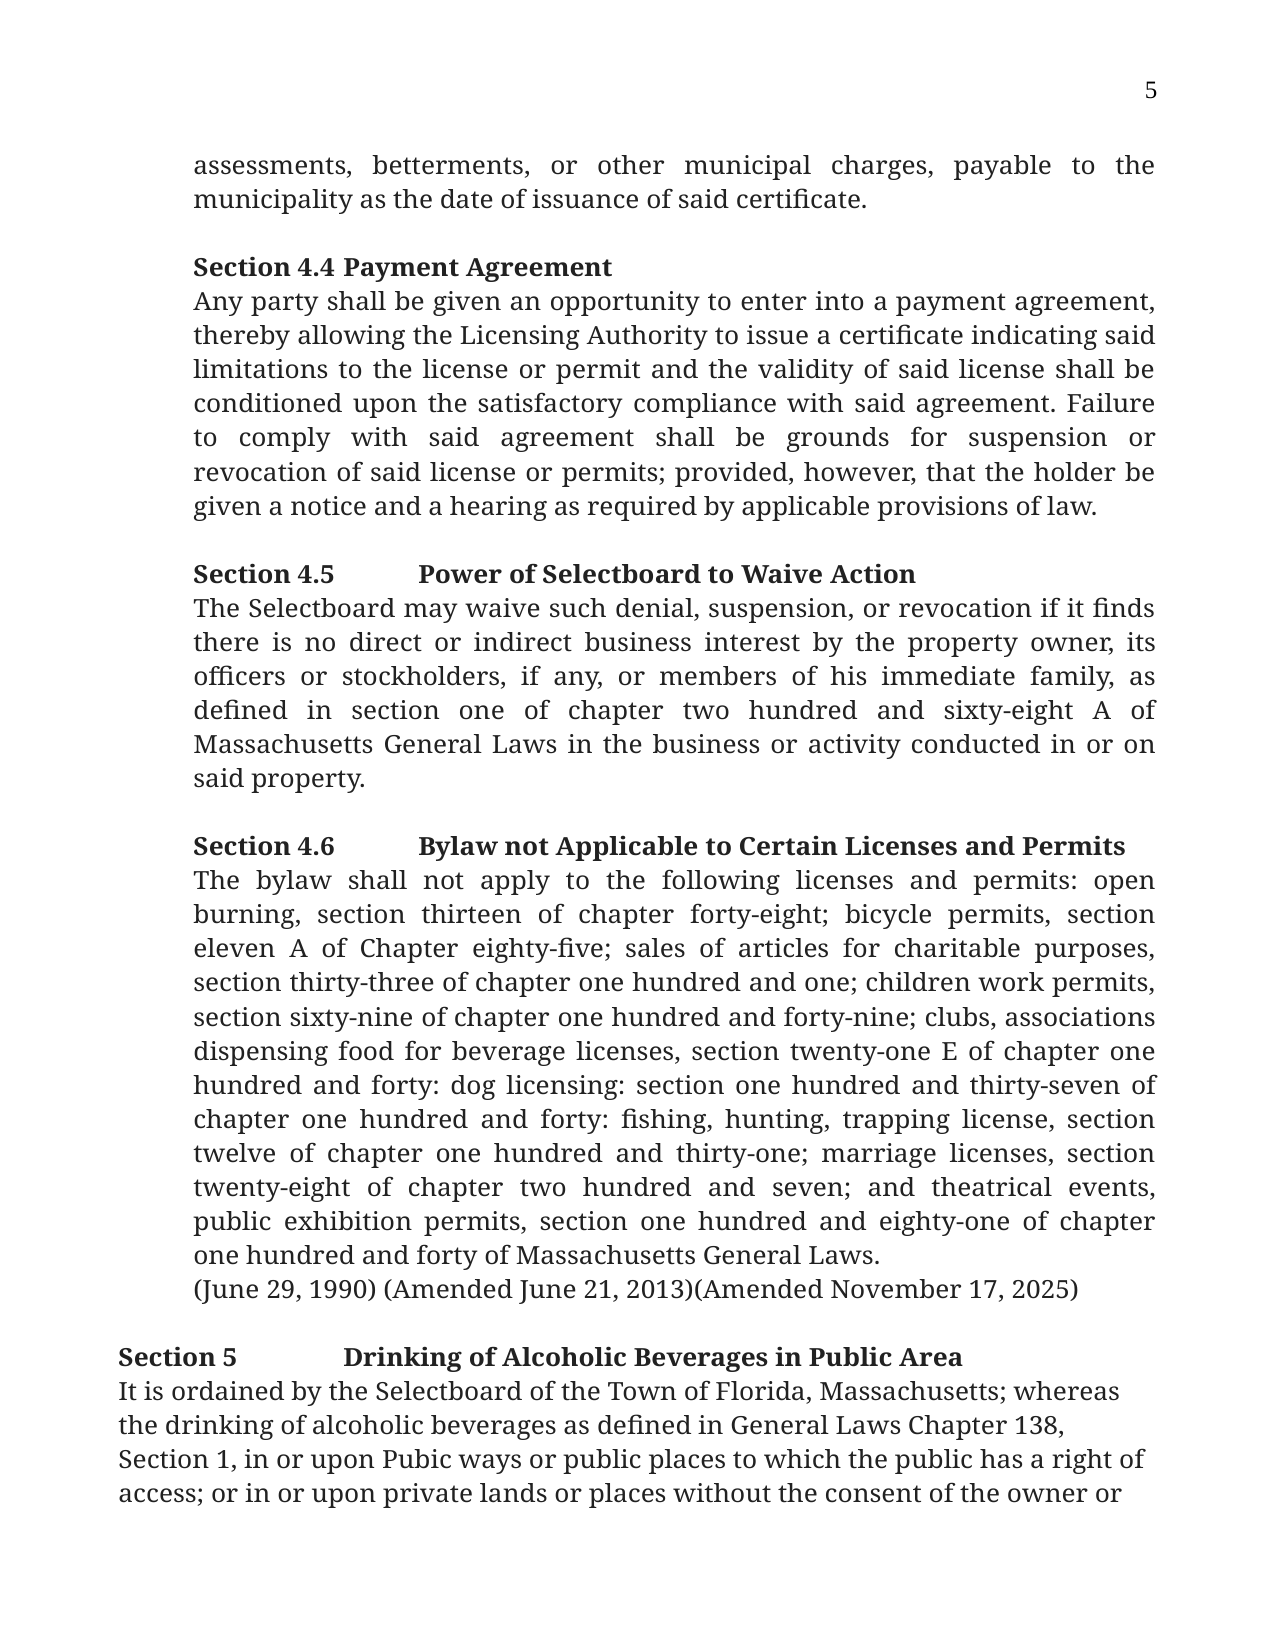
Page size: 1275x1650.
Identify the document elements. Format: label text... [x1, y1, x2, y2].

text The Selectboard may waive such denial, suspension, or revocation if it finds there is no direct or indirect business interest by the property owner, its officers or stockholders, if any, or members of his immediate family, as defined in section one of chapter two hundred and sixty-eight A of Massachusetts General Laws in the business or activity conducted in or on said property. [193, 590, 1157, 795]
text assessments, betterments, or other municipal charges, payable to the municipality as the date of issuance of said certificate. [193, 148, 1157, 216]
text Section 4.5 Power of Selectboard to Waive Action [118, 556, 1157, 590]
text (June 29, 1990) (Amended June 21, 2013)(Amended November 17, 2025) [118, 1272, 1157, 1306]
text Any party shall be given an opportunity to enter into a payment agreement, thereby allowing the Licensing Authority to issue a certificate indicating said limitations to the license or permit and the validity of said license shall be conditioned upon the satisfactory compliance with said agreement. Failure to comply with said agreement shall be grounds for suspension or revocation of said license or permits; provided, however, that the holder be given a notice and a hearing as required by applicable provisions of law. [193, 284, 1157, 522]
text The bylaw shall not apply to the following licenses and permits: open burning, section thirteen of chapter forty-eight; bicycle permits, section eleven A of Chapter eighty-five; sales of articles for charitable purposes, section thirty-three of chapter one hundred and one; children work permits, section sixty-nine of chapter one hundred and forty-nine; clubs, associations dispensing food for beverage licenses, section twenty-one E of chapter one hundred and forty: dog licensing: section one hundred and thirty-seven of chapter one hundred and forty: fishing, hunting, trapping license, section twelve of chapter one hundred and thirty-one; marriage licenses, section twenty-eight of chapter two hundred and seven; and theatrical events, public exhibition permits, section one hundred and eighty-one of chapter one hundred and forty of Massachusetts General Laws. [193, 863, 1157, 1272]
text Section 4.4 Payment Agreement [118, 250, 1157, 284]
text Section 4.6 Bylaw not Applicable to Certain Licenses and Permits [118, 829, 1157, 863]
text Section 5 Drinking of Alcoholic Beverages in Public Area [118, 1340, 1157, 1374]
text It is ordained by the Selectboard of the Town of Florida, Massachusetts; whereas the drinking of alcoholic beverages as defined in General Laws Chapter 138, Section 1, in or upon Pubic ways or public places to which the public has a right of access; or in or upon private lands or places without the consent of the owner or [118, 1374, 1157, 1510]
